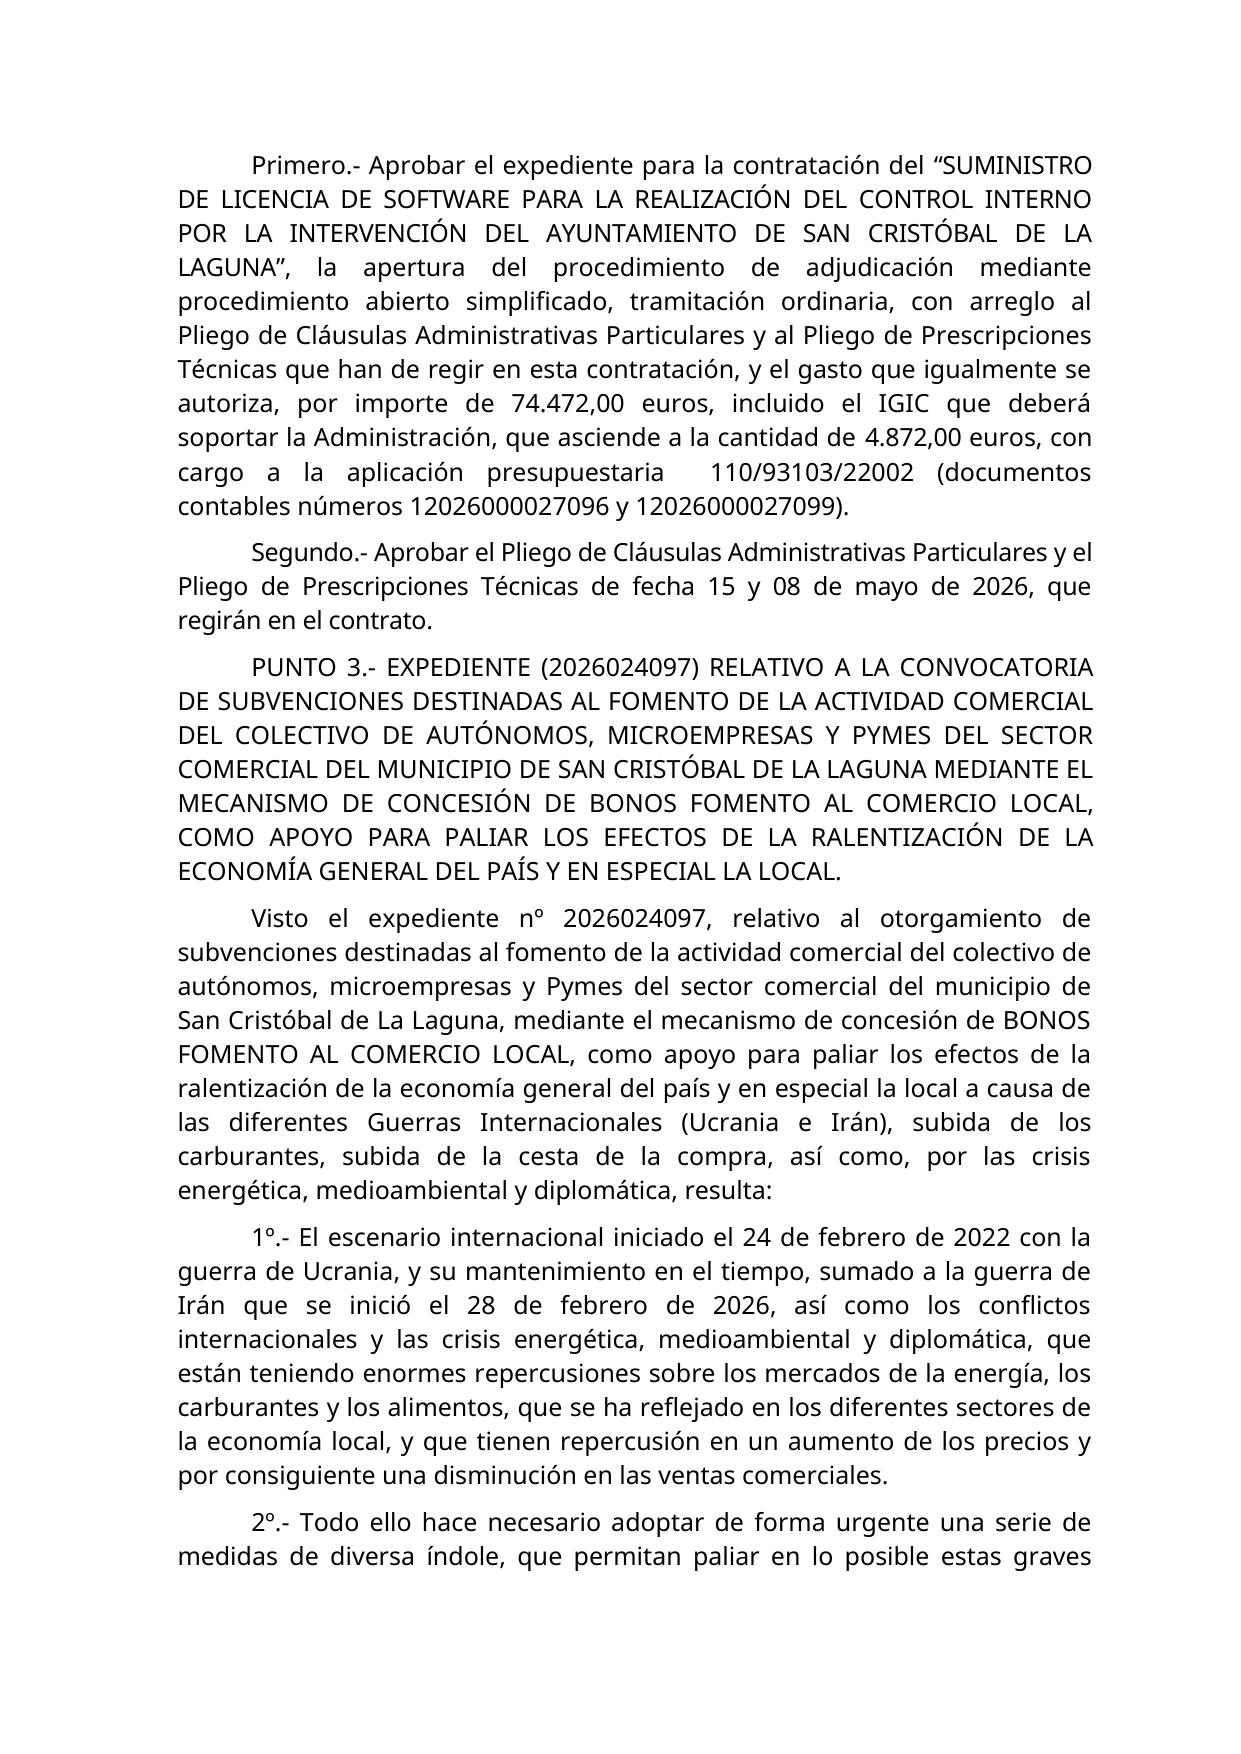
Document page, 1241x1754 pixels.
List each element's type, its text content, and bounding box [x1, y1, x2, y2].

text 2º.- Todo ello hace necesario adoptar de forma urgente una serie de medidas de diversa índole, que permitan paliar en lo posible estas graves [177, 1504, 1093, 1573]
text Primero.- Aprobar el expediente para la contratación del “SUMINISTRO DE LICENCIA DE SOFTWARE PARA LA REALIZACIÓN DEL CONTROL INTERNO POR LA INTERVENCIÓN DEL AYUNTAMIENTO DE SAN CRISTÓBAL DE LA LAGUNA”, la apertura del procedimiento de adjudicación mediante procedimiento abierto simplificado, tramitación ordinaria, con arreglo al Pliego de Cláusulas Administrativas Particulares y al Pliego de Prescripciones Técnicas que han de regir en esta contratación, y el gasto que igualmente se autoriza, por importe de 74.472,00 euros, incluido el IGIC que deberá soportar la Administración, que asciende a la cantidad de 4.872,00 euros, con cargo a la aplicación presupuestaria 110/93103/22002 (documentos contables números 12026000027096 y 12026000027099). [177, 148, 1093, 522]
text Visto el expediente nº 2026024097, relativo al otorgamiento de subvenciones destinadas al fomento de la actividad comercial del colectivo de autónomos, microempresas y Pymes del sector comercial del municipio de San Cristóbal de La Laguna, mediante el mecanismo de concesión de BONOS FOMENTO AL COMERCIO LOCAL, como apoyo para paliar los efectos de la ralentización de la economía general del país y en especial la local a causa de las diferentes Guerras Internacionales (Ucrania e Irán), subida de los carburantes, subida de la cesta de la compra, así como, por las crisis energética, medioambiental y diplomática, resulta: [177, 900, 1093, 1207]
text PUNTO 3.- EXPEDIENTE (2026024097) RELATIVO A LA CONVOCATORIA DE SUBVENCIONES DESTINADAS AL FOMENTO DE LA ACTIVIDAD COMERCIAL DEL COLECTIVO DE AUTÓNOMOS, MICROEMPRESAS Y PYMES DEL SECTOR COMERCIAL DEL MUNICIPIO DE SAN CRISTÓBAL DE LA LAGUNA MEDIANTE EL MECANISMO DE CONCESIÓN DE BONOS FOMENTO AL COMERCIO LOCAL, COMO APOYO PARA PALIAR LOS EFECTOS DE LA RALENTIZACIÓN DE LA ECONOMÍA GENERAL DEL PAÍS Y EN ESPECIAL LA LOCAL. [177, 649, 1095, 888]
text Segundo.- Aprobar el Pliego de Cláusulas Administrativas Particulares y el Pliego de Prescripciones Técnicas de fecha 15 y 08 de mayo de 2026, que regirán en el contrato. [177, 535, 1093, 637]
text 1º.- El escenario internacional iniciado el 24 de febrero de 2022 con la guerra de Ucrania, y su mantenimiento en el tiempo, sumado a la guerra de Irán que se inició el 28 de febrero de 2026, así como los conflictos internacionales y las crisis energética, medioambiental y diplomática, que están teniendo enormes repercusiones sobre los mercados de la energía, los carburantes y los alimentos, que se ha reflejado en los diferentes sectores de la economía local, y que tienen repercusión en un aumento de los precios y por consiguiente una disminución en las ventas comerciales. [177, 1219, 1093, 1492]
